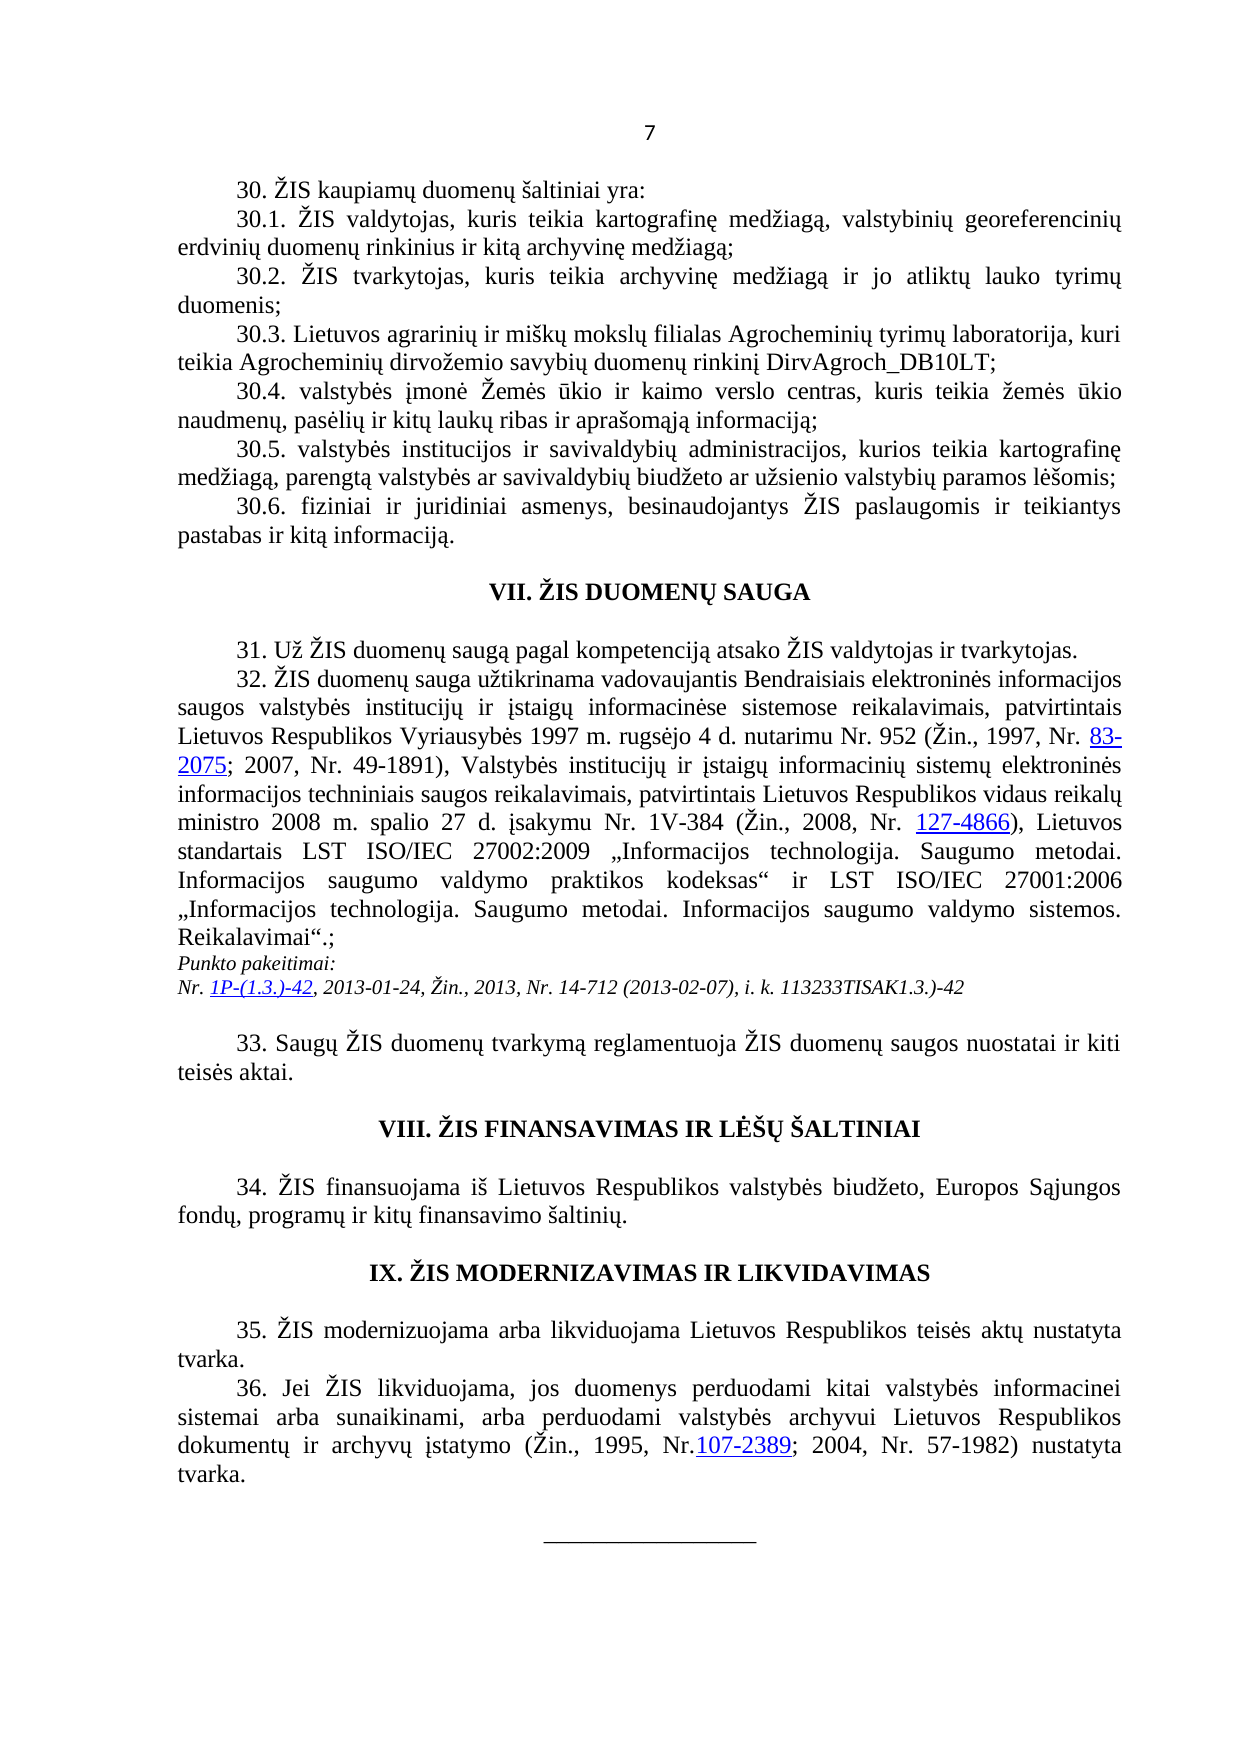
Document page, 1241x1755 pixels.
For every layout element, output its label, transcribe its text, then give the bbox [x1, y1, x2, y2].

text Nr. 1P-(1.3.)-42, 2013-01-24, Žin., 2013, Nr. 14-712 (2013-02-07), i. k. 113233TISAK1.3.)-42 [177, 975, 1122, 999]
text 35. ŽIS modernizuojama arba likviduojama Lietuvos Respublikos teisės aktų nustatyta tvarka. [177, 1316, 1122, 1373]
text 30.2. ŽIS tvarkytojas, kuris teikia archyvinę medžiagą ir jo atliktų lauko tyrimų duomenis; [177, 261, 1122, 319]
text 32. ŽIS duomenų sauga užtikrinama vadovaujantis Bendraisiais elektroninės informacijos saugos valstybės institucijų ir įstaigų informacinėse sistemose reikalavimais, patvirtintais Lietuvos Respublikos Vyriausybės 1997 m. rugsėjo 4 d. nutarimu Nr. 952 (Žin., 1997, Nr. 83-2075; 2007, Nr. 49-1891), Valstybės institucijų ir įstaigų informacinių sistemų elektroninės informacijos techniniais saugos reikalavimais, patvirtintais Lietuvos Respublikos vidaus reikalų ministro 2008 m. spalio 27 d. įsakymu Nr. 1V-384 (Žin., 2008, Nr. 127-4866), Lietuvos standartais LST ISO/IEC 27002:2009 „Informacijos technologija. Saugumo metodai. Informacijos saugumo valdymo praktikos kodeksas“ ir LST ISO/IEC 27001:2006 „Informacijos technologija. Saugumo metodai. Informacijos saugumo valdymo sistemos. Reikalavimai“.; [177, 664, 1122, 951]
text 33. Saugų ŽIS duomenų tvarkymą reglamentuoja ŽIS duomenų saugos nuostatai ir kiti teisės aktai. [177, 1028, 1122, 1086]
text Punkto pakeitimai: [177, 951, 1122, 975]
text 31. Už ŽIS duomenų saugą pagal kompetenciją atsako ŽIS valdytojas ir tvarkytojas. [177, 635, 1122, 664]
text 36. Jei ŽIS likviduojama, jos duomenys perduodami kitai valstybės informacinei sistemai arba sunaikinami, arba perduodami valstybės archyvui Lietuvos Respublikos dokumentų ir archyvų įstatymo (Žin., 1995, Nr.107-2389; 2004, Nr. 57-1982) nustatyta tvarka. [177, 1373, 1122, 1488]
text VIII. ŽIS FINANSAVIMAS IR LĖŠŲ ŠALTINIAI [177, 1114, 1122, 1143]
text 30.3. Lietuvos agrarinių ir miškų mokslų filialas Agrocheminių tyrimų laboratorija, kuri teikia Agrocheminių dirvožemio savybių duomenų rinkinį DirvAgroch_DB10LT; [177, 319, 1122, 376]
text 30.1. ŽIS valdytojas, kuris teikia kartografinę medžiagą, valstybinių georeferencinių erdvinių duomenų rinkinius ir kitą archyvinę medžiagą; [177, 204, 1122, 261]
text VII. ŽIS DUOMENŲ SAUGA [177, 577, 1122, 606]
text 34. ŽIS finansuojama iš Lietuvos Respublikos valstybės biudžeto, Europos Sąjungos fondų, programų ir kitų finansavimo šaltinių. [177, 1172, 1122, 1229]
text 30. ŽIS kaupiamų duomenų šaltiniai yra: [177, 175, 1122, 204]
text 30.4. valstybės įmonė Žemės ūkio ir kaimo verslo centras, kuris teikia žemės ūkio naudmenų, pasėlių ir kitų laukų ribas ir aprašomąją informaciją; [177, 376, 1122, 434]
text _________________ [177, 1517, 1122, 1546]
text IX. ŽIS MODERNIZAVIMAS IR LIKVIDAVIMAS [177, 1258, 1122, 1287]
text 30.5. valstybės institucijos ir savivaldybių administracijos, kurios teikia kartografinę medžiagą, parengtą valstybės ar savivaldybių biudžeto ar užsienio valstybių paramos lėšomis; [177, 434, 1122, 491]
text 30.6. fiziniai ir juridiniai asmenys, besinaudojantys ŽIS paslaugomis ir teikiantys pastabas ir kitą informaciją. [177, 491, 1122, 549]
